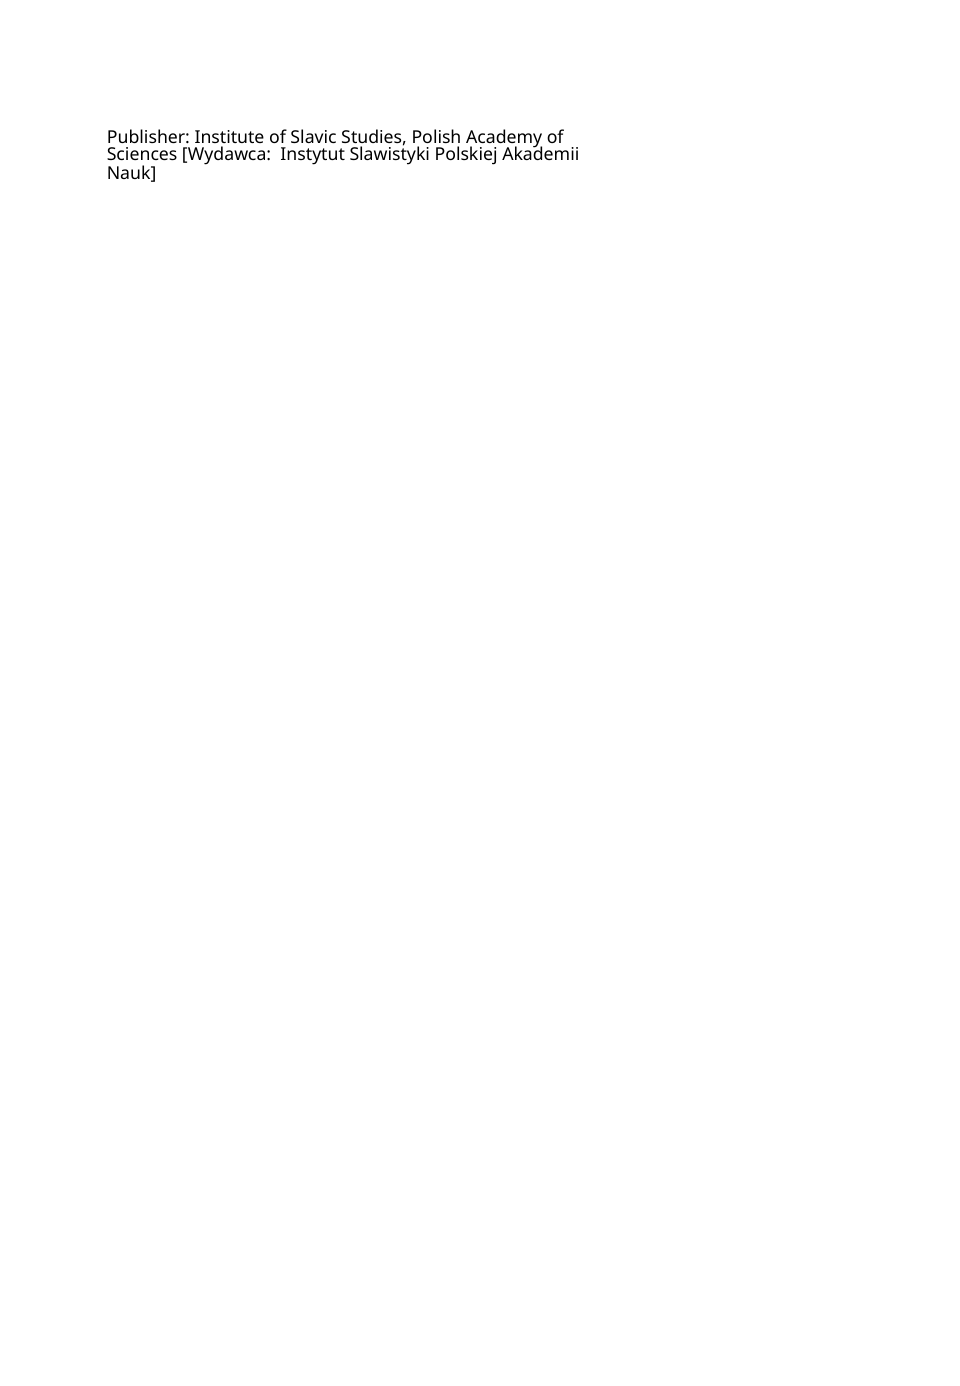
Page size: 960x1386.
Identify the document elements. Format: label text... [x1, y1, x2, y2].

text Publisher: Institute of Slavic Studies, Polish Academy of Sciences [Wydawca: Instytut Slawistyki Polskiej Akademii Nauk] [107, 129, 592, 184]
